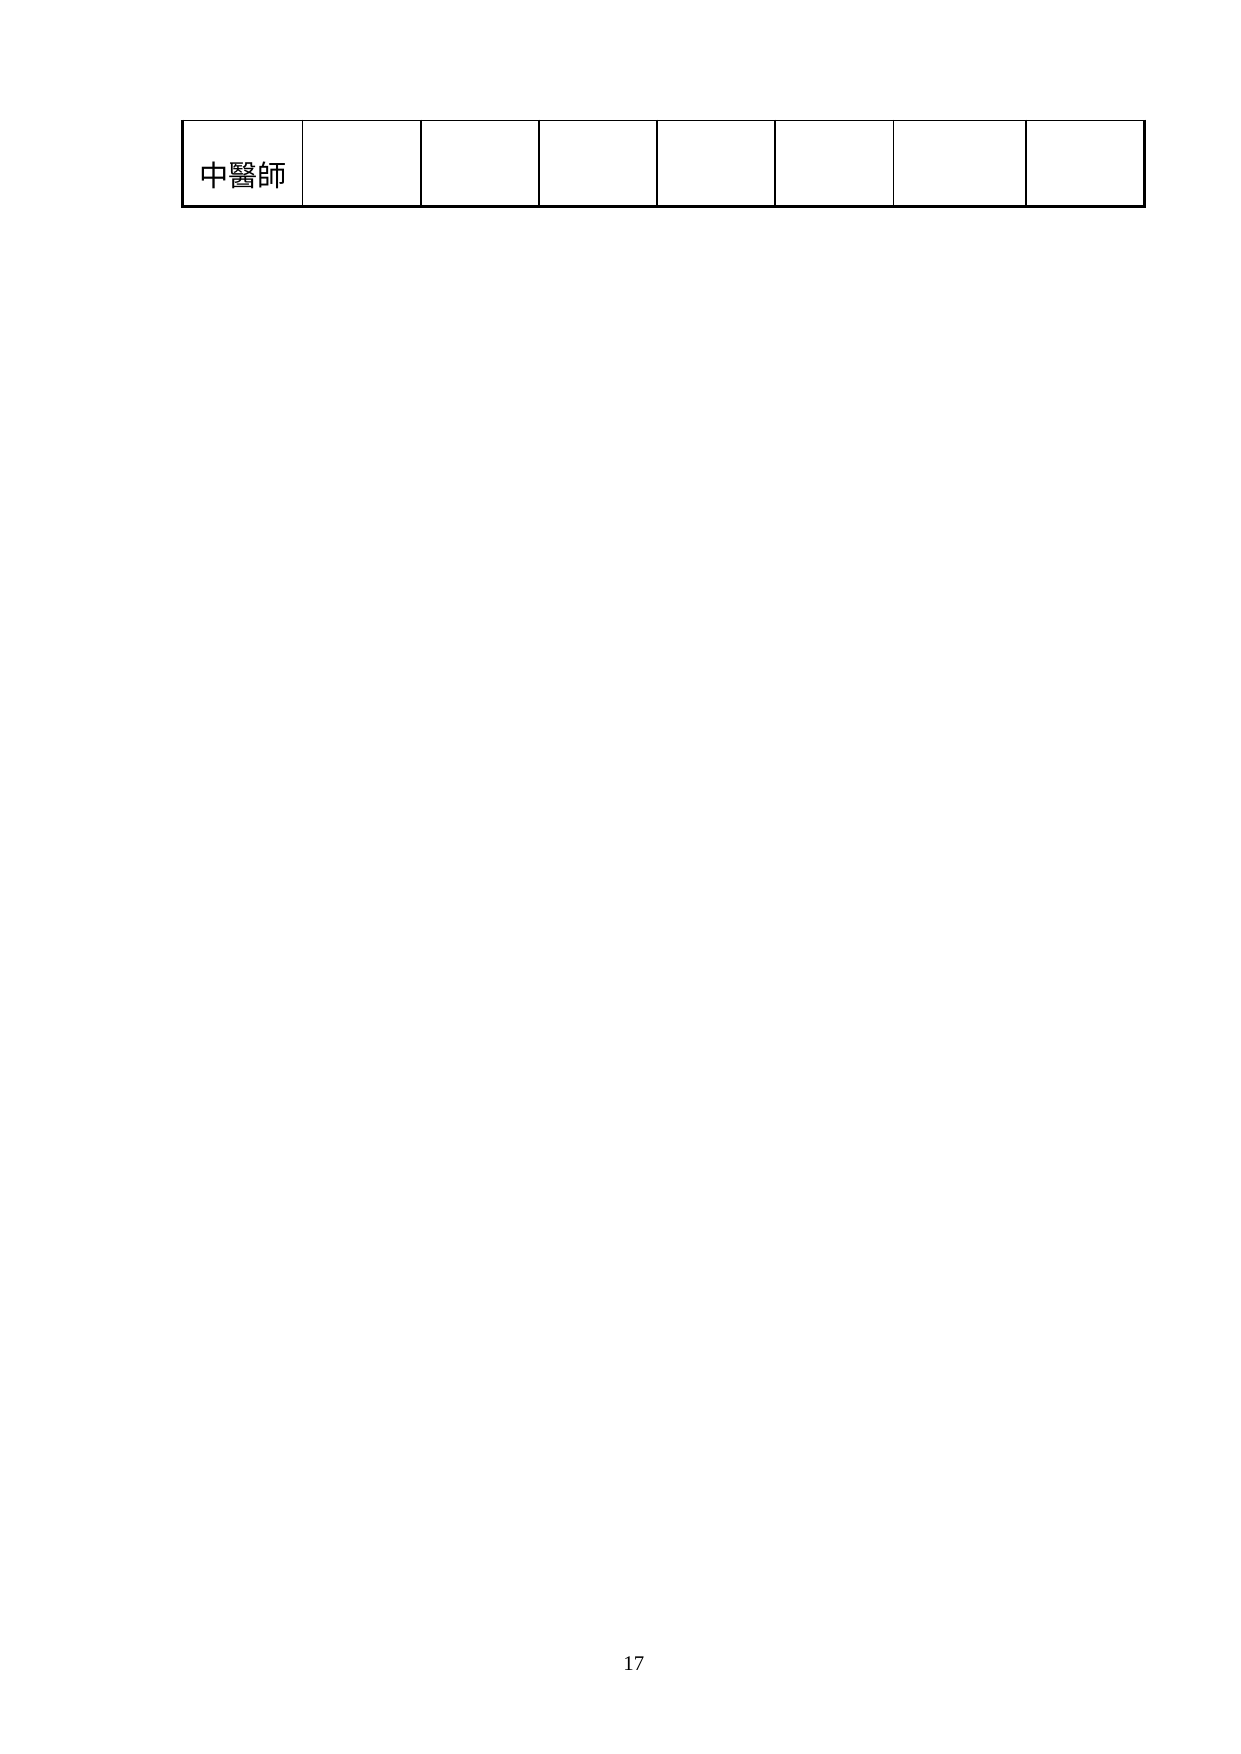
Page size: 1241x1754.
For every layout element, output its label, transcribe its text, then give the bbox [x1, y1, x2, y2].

table_cell [303, 121, 420, 204]
table_cell [776, 121, 893, 204]
table_cell 中醫師 [184, 121, 302, 204]
table_cell [540, 121, 656, 204]
table_cell [1027, 121, 1143, 204]
table_cell [894, 121, 1025, 204]
table_cell [422, 121, 538, 204]
table_cell [658, 121, 774, 204]
